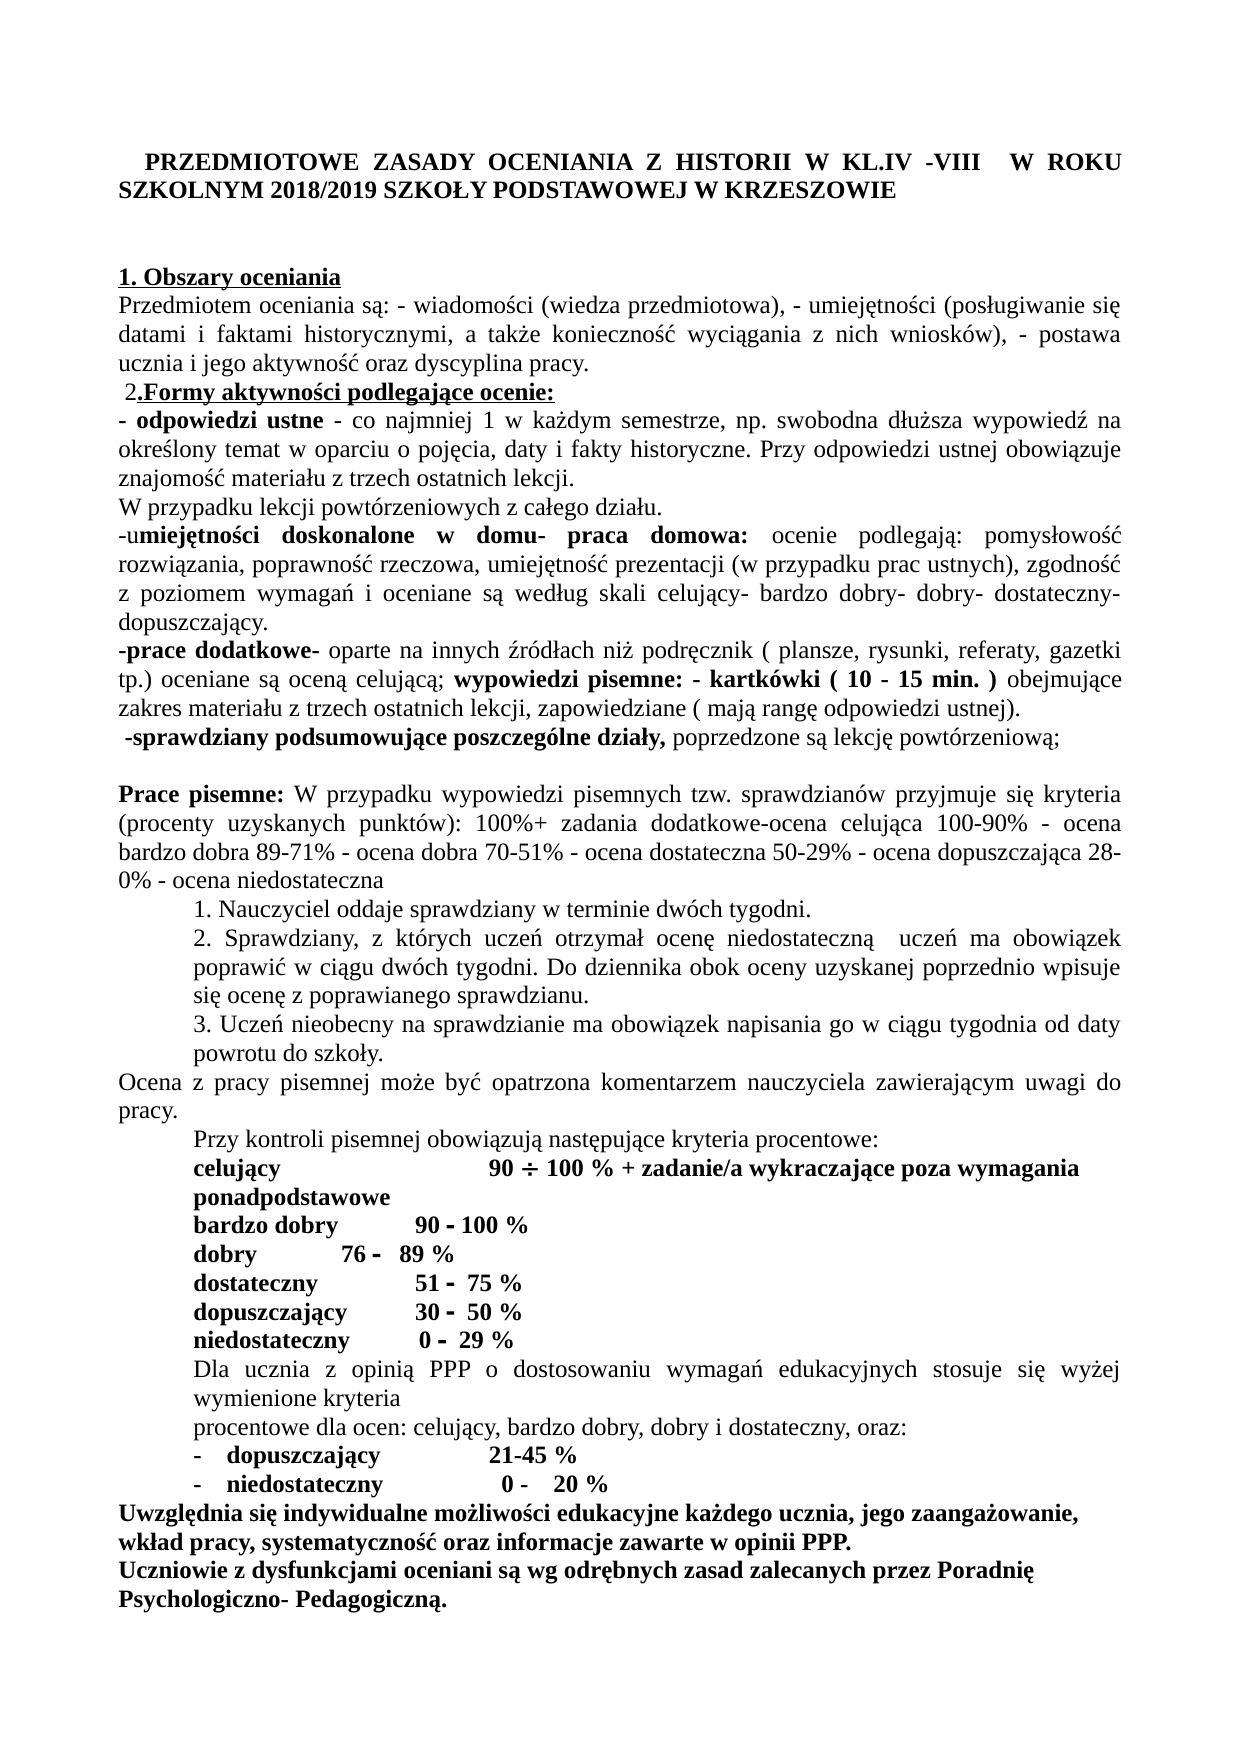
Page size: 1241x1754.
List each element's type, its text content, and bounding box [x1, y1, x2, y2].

list celujący 90  100 % + zadanie/a wykraczające poza wymagania ponadpodstawowe [156, 1153, 1122, 1211]
text Przedmiotem oceniania są: - wiadomości (wiedza przedmiotowa), - umiejętności (posługiwanie się datami i faktami historycznymi, a także konieczność wyciągania z nich wniosków), - postawa ucznia i jego aktywność oraz dyscyplina pracy. [118, 291, 1122, 377]
list procentowe dla ocen: celujący, bardzo dobry, dobry i dostateczny, oraz: [156, 1412, 1122, 1441]
list dostateczny 51 - 75 % [156, 1268, 1122, 1297]
text Ocena z pracy pisemnej może być opatrzona komentarzem nauczyciela zawierającym uwagi do pracy. [118, 1067, 1122, 1124]
list niedostateczny 0 - 29 % [156, 1326, 1122, 1354]
text PRZEDMIOTOWE ZASADY OCENIANIA Z HISTORII W KL.IV -VIII W ROKU SZKOLNYM 2018/2019 SZKOŁY PODSTAWOWEJ W KRZESZOWIE [118, 147, 1122, 204]
list - dopuszczający 21-45 % [156, 1441, 1122, 1469]
text W przypadku lekcji powtórzeniowych z całego działu. [118, 492, 1122, 521]
text -umiejętności doskonalone w domu- praca domowa: ocenie podlegają: pomysłowość rozwiązania, poprawność rzeczowa, umiejętność prezentacji (w przypadku prac ustnych), zgodność z poziomem wymagań i oceniane są według skali celujący- bardzo dobry- dobry- dostateczny- dopuszczający. [118, 521, 1122, 636]
list bardzo dobry 90 - 100 % [156, 1211, 1122, 1239]
list Przy kontroli pisemnej obowiązują następujące kryteria procentowe: [156, 1124, 1122, 1153]
text 1. Obszary oceniania [118, 262, 1122, 291]
text - odpowiedzi ustne - co najmniej 1 w każdym semestrze, np. swobodna dłuższa wypowiedź na określony temat w oparciu o pojęcia, daty i fakty historyczne. Przy odpowiedzi ustnej obowiązuje znajomość materiału z trzech ostatnich lekcji. [118, 406, 1122, 492]
list - niedostateczny 0 - 20 % [156, 1469, 1122, 1498]
list Dla ucznia z opinią PPP o dostosowaniu wymagań edukacyjnych stosuje się wyżej wymienione kryteria [156, 1354, 1122, 1412]
list dopuszczający 30 - 50 % [156, 1297, 1122, 1326]
list Uwzględnia się indywidualne możliwości edukacyjne każdego ucznia, jego zaangażowanie, wkład pracy, systematyczność oraz informacje zawarte w opinii PPP. [118, 1498, 1122, 1556]
list dobry 76 - 89 % [156, 1239, 1122, 1268]
text 2.Formy aktywności podlegające ocenie: [118, 377, 1122, 406]
list 3. Uczeń nieobecny na sprawdzianie ma obowiązek napisania go w ciągu tygodnia od daty powrotu do szkoły. [156, 1009, 1122, 1067]
list Uczniowie z dysfunkcjami oceniani są wg odrębnych zasad zalecanych przez Poradnię Psychologiczno- Pedagogiczną. [118, 1556, 1122, 1613]
text -sprawdziany podsumowujące poszczególne działy, poprzedzone są lekcję powtórzeniową; [118, 722, 1122, 751]
list 1. Nauczyciel oddaje sprawdziany w terminie dwóch tygodni. [156, 894, 1122, 923]
list 2. Sprawdziany, z których uczeń otrzymał ocenę niedostateczną uczeń ma obowiązek poprawić w ciągu dwóch tygodni. Do dziennika obok oceny uzyskanej poprzednio wpisuje się ocenę z poprawianego sprawdzianu. [156, 923, 1122, 1009]
text Prace pisemne: W przypadku wypowiedzi pisemnych tzw. sprawdzianów przyjmuje się kryteria (procenty uzyskanych punktów): 100%+ zadania dodatkowe-ocena celująca 100-90% - ocena bardzo dobra 89-71% - ocena dobra 70-51% - ocena dostateczna 50-29% - ocena dopuszczająca 28-0% - ocena niedostateczna [118, 779, 1122, 894]
text -prace dodatkowe- oparte na innych źródłach niż podręcznik ( plansze, rysunki, referaty, gazetki tp.) oceniane są oceną celującą; wypowiedzi pisemne: - kartkówki ( 10 - 15 min. ) obejmujące zakres materiału z trzech ostatnich lekcji, zapowiedziane ( mają rangę odpowiedzi ustnej). [118, 636, 1122, 722]
